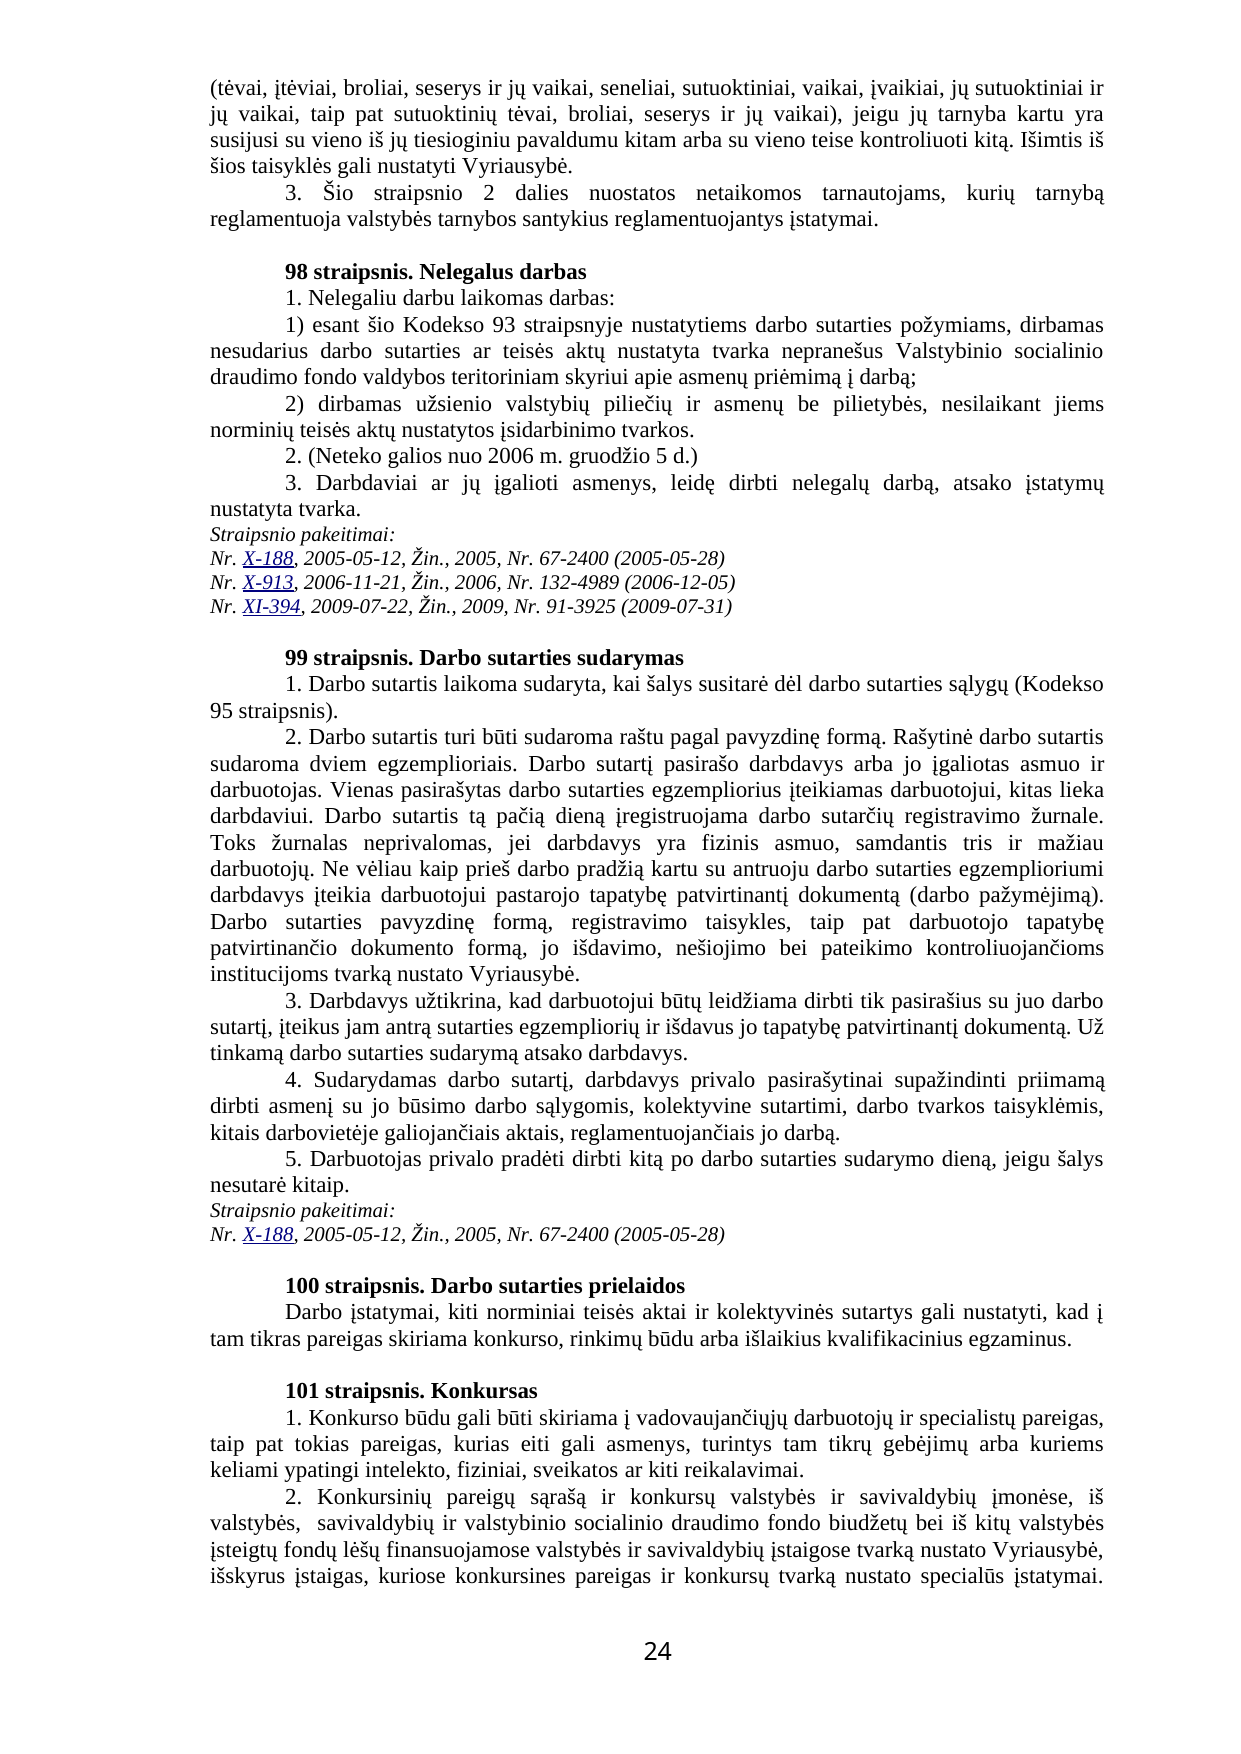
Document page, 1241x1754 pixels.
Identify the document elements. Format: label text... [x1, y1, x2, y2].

text Nr. X-913, 2006-11-21, Žin., 2006, Nr. 132-4989 (2006-12-05) [210, 570, 1106, 594]
text 1. Nelegaliu darbu laikomas darbas: [210, 284, 1106, 311]
text 4. Sudarydamas darbo sutartį, darbdavys privalo pasirašytinai supažindinti priimamą dirbti asmenį su jo būsimo darbo sąlygomis, kolektyvine sutartimi, darbo tvarkos taisyklėmis, kitais darbovietėje galiojančiais aktais, reglamentuojančiais jo darbą. [210, 1066, 1106, 1145]
text 5. Darbuotojas privalo pradėti dirbti kitą po darbo sutarties sudarymo dieną, jeigu šalys nesutarė kitaip. [210, 1145, 1106, 1198]
text Straipsnio pakeitimai: [210, 1198, 1106, 1222]
text (tėvai, įtėviai, broliai, seserys ir jų vaikai, seneliai, sutuoktiniai, vaikai, įvaikiai, jų sutuoktiniai ir jų vaikai, taip pat sutuoktinių tėvai, broliai, seserys ir jų vaikai), jeigu jų tarnyba kartu yra susijusi su vieno iš jų tiesioginiu pavaldumu kitam arba su vieno teise kontroliuoti kitą. Išimtis iš šios taisyklės gali nustatyti Vyriausybė. [210, 73, 1106, 179]
text 1. Konkurso būdu gali būti skiriama į vadovaujančiųjų darbuotojų ir specialistų pareigas, taip pat tokias pareigas, kurias eiti gali asmenys, turintys tam tikrų gebėjimų arba kuriems keliami ypatingi intelekto, fiziniai, sveikatos ar kiti reikalavimai. [210, 1404, 1106, 1483]
text 100 straipsnis. Darbo sutarties prielaidos [210, 1272, 1106, 1298]
text 3. Darbdaviai ar jų įgalioti asmenys, leidę dirbti nelegalų darbą, atsako įstatymų nustatyta tvarka. [210, 469, 1106, 522]
text Nr. XI-394, 2009-07-22, Žin., 2009, Nr. 91-3925 (2009-07-31) [210, 594, 1106, 618]
text Nr. X-188, 2005-05-12, Žin., 2005, Nr. 67-2400 (2005-05-28) [210, 1222, 1106, 1246]
text Straipsnio pakeitimai: [210, 522, 1106, 546]
text 1. Darbo sutartis laikoma sudaryta, kai šalys susitarė dėl darbo sutarties sąlygų (Kodekso 95 straipsnis). [210, 671, 1106, 723]
text 2) dirbamas užsienio valstybių piliečių ir asmenų be pilietybės, nesilaikant jiems norminių teisės aktų nustatytos įsidarbinimo tvarkos. [210, 390, 1106, 442]
text 1) esant šio Kodekso 93 straipsnyje nustatytiems darbo sutarties požymiams, dirbamas nesudarius darbo sutarties ar teisės aktų nustatyta tvarka nepranešus Valstybinio socialinio draudimo fondo valdybos teritoriniam skyriui apie asmenų priėmimą į darbą; [210, 311, 1106, 390]
text 3. Darbdavys užtikrina, kad darbuotojui būtų leidžiama dirbti tik pasirašius su juo darbo sutartį, įteikus jam antrą sutarties egzempliorių ir išdavus jo tapatybę patvirtinantį dokumentą. Už tinkamą darbo sutarties sudarymą atsako darbdavys. [210, 987, 1106, 1066]
text 3. Šio straipsnio 2 dalies nuostatos netaikomos tarnautojams, kurių tarnybą reglamentuoja valstybės tarnybos santykius reglamentuojantys įstatymai. [210, 179, 1106, 232]
text 2. (Neteko galios nuo 2006 m. gruodžio 5 d.) [210, 442, 1106, 469]
text 98 straipsnis. Nelegalus darbas [210, 258, 1106, 284]
text Nr. X-188, 2005-05-12, Žin., 2005, Nr. 67-2400 (2005-05-28) [210, 546, 1106, 570]
text 101 straipsnis. Konkursas [210, 1377, 1106, 1404]
text 2. Darbo sutartis turi būti sudaroma raštu pagal pavyzdinę formą. Rašytinė darbo sutartis sudaroma dviem egzemplioriais. Darbo sutartį pasirašo darbdavys arba jo įgaliotas asmuo ir darbuotojas. Vienas pasirašytas darbo sutarties egzempliorius įteikiamas darbuotojui, kitas lieka darbdaviui. Darbo sutartis tą pačią dieną įregistruojama darbo sutarčių registravimo žurnale. Toks žurnalas neprivalomas, jei darbdavys yra fizinis asmuo, samdantis tris ir mažiau darbuotojų. Ne vėliau kaip prieš darbo pradžią kartu su antruoju darbo sutarties egzemplioriumi darbdavys įteikia darbuotojui pastarojo tapatybę patvirtinantį dokumentą (darbo pažymėjimą). Darbo sutarties pavyzdinę formą, registravimo taisykles, taip pat darbuotojo tapatybę patvirtinančio dokumento formą, jo išdavimo, nešiojimo bei pateikimo kontroliuojančioms institucijoms tvarką nustato Vyriausybė. [210, 723, 1106, 987]
text Darbo įstatymai, kiti norminiai teisės aktai ir kolektyvinės sutartys gali nustatyti, kad į tam tikras pareigas skiriama konkurso, rinkimų būdu arba išlaikius kvalifikacinius egzaminus. [210, 1298, 1106, 1351]
text 2. Konkursinių pareigų sąrašą ir konkursų valstybės ir savivaldybių įmonėse, iš valstybės, savivaldybių ir valstybinio socialinio draudimo fondo biudžetų bei iš kitų valstybės įsteigtų fondų lėšų finansuojamose valstybės ir savivaldybių įstaigose tvarką nustato Vyriausybė, išskyrus įstaigas, kuriose konkursines pareigas ir konkursų tvarką nustato specialūs įstatymai. [210, 1483, 1106, 1588]
text 99 straipsnis. Darbo sutarties sudarymas [210, 644, 1106, 671]
